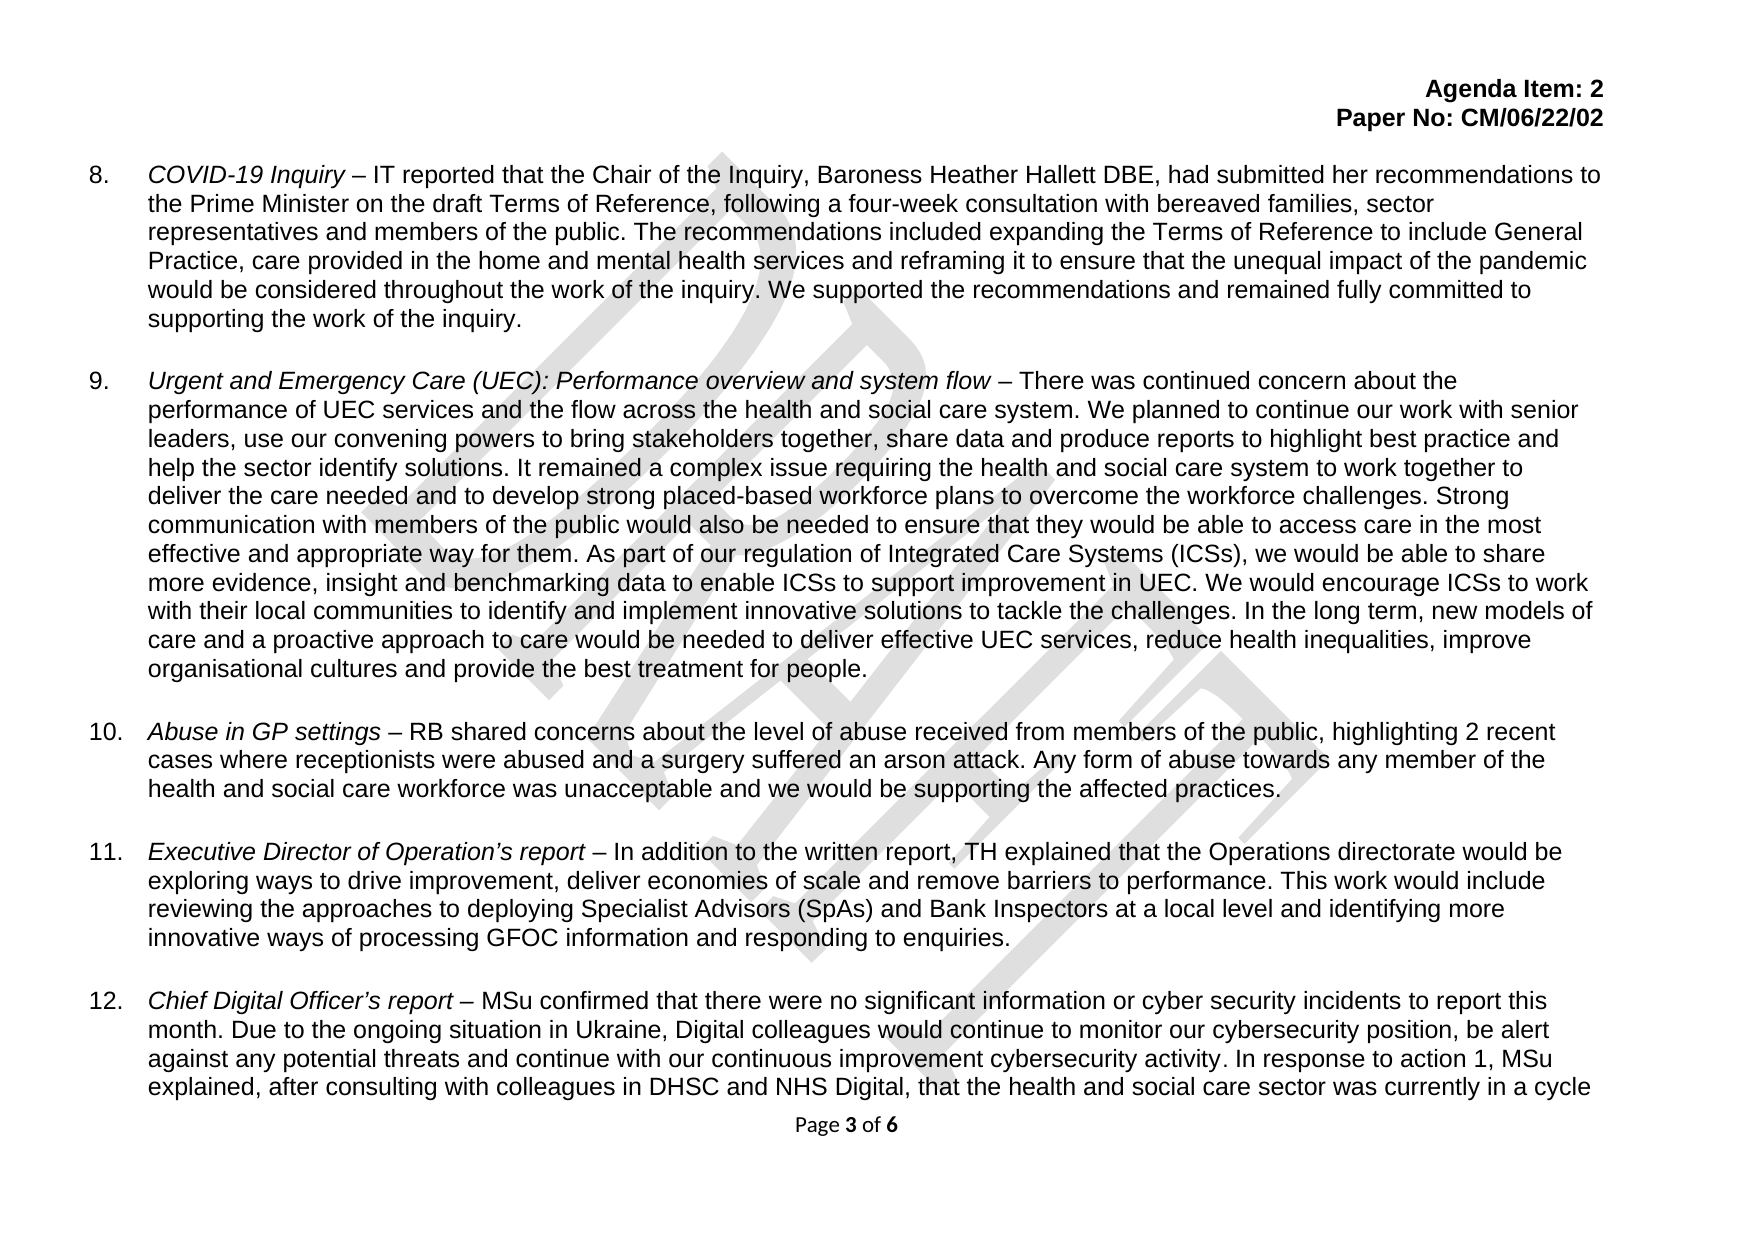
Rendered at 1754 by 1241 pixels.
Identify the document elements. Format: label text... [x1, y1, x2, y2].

list Abuse in GP settings – RB shared concerns about the level of abuse received from members of the public, highlighting 2 recent cases where receptionists were abused and a surgery suffered an arson attack. Any form of abuse towards any member of the health and social care workforce was unacceptable and we would be supporting the affected practices. [1287, 717, 1604, 803]
list Chief Digital Officer’s report – MSu confirmed that there were no significant information or cyber security incidents to report this month. Due to the ongoing situation in Ukraine, Digital colleagues would continue to monitor our cybersecurity position, be alert against any potential threats and continue with our continuous improvement cybersecurity activity. In response to action 1, MSu explained, after consulting with colleagues in DHSC and NHS Digital, that the health and social care sector was currently in a cycle of investment to improve cyber security preparedness, resilience and disaster recovery to reduce the impact of a cyber-attack, but due to the size and scale of the sector there was still work to be done. We had a key role in highlighting areas requiring improvement and could provide an evidence base for the digital cyber maturity levels across the health and social care system. [89, 986, 1604, 1101]
list Executive Director of Operation’s report – In addition to the written report, TH explained that the Operations directorate would be exploring ways to drive improvement, deliver economies of scale and remove barriers to performance. This work would include reviewing the approaches to deploying Specialist Advisors (SpAs) and Bank Inspectors at a local level and identifying more innovative ways of processing GFOC information and responding to enquiries. [89, 837, 860, 952]
list Urgent and Emergency Care (UEC): Performance overview and system flow – There was continued concern about the performance of UEC services and the flow across the health and social care system. We planned to continue our work with senior leaders, use our convening powers to bring stakeholders together, share data and produce reports to highlight best practice and help the sector identify solutions. It remained a complex issue requiring the health and social care system to work together to deliver the care needed and to develop strong placed-based workforce plans to overcome the workforce challenges. Strong communication with members of the public would also be needed to ensure that they would be able to access care in the most effective and appropriate way for them. As part of our regulation of Integrated Care Systems (ICSs), we would be able to share more evidence, insight and benchmarking data to enable ICSs to support improvement in UEC. We would encourage ICSs to work with their local communities to identify and implement innovative solutions to tackle the challenges. In the long term, new models of care and a proactive approach to care would be needed to deliver effective UEC services, reduce health inequalities, improve organisational cultures and provide the best treatment for people. [657, 366, 1604, 683]
list Abuse in GP settings – RB shared concerns about the level of abuse received from members of the public, highlighting 2 recent cases where receptionists were abused and a surgery suffered an arson attack. Any form of abuse towards any member of the health and social care workforce was unacceptable and we would be supporting the affected practices. [806, 717, 980, 803]
list Executive Director of Operation’s report – In addition to the written report, TH explained that the Operations directorate would be exploring ways to drive improvement, deliver economies of scale and remove barriers to performance. This work would include reviewing the approaches to deploying Specialist Advisors (SpAs) and Bank Inspectors at a local level and identifying more innovative ways of processing GFOC information and responding to enquiries. [1047, 837, 1604, 952]
list Urgent and Emergency Care (UEC): Performance overview and system flow – There was continued concern about the performance of UEC services and the flow across the health and social care system. We planned to continue our work with senior leaders, use our convening powers to bring stakeholders together, share data and produce reports to highlight best practice and help the sector identify solutions. It remained a complex issue requiring the health and social care system to work together to deliver the care needed and to develop strong placed-based workforce plans to overcome the workforce challenges. Strong communication with members of the public would also be needed to ensure that they would be able to access care in the most effective and appropriate way for them. As part of our regulation of Integrated Care Systems (ICSs), we would be able to share more evidence, insight and benchmarking data to enable ICSs to support improvement in UEC. We would encourage ICSs to work with their local communities to identify and implement innovative solutions to tackle the challenges. In the long term, new models of care and a proactive approach to care would be needed to deliver effective UEC services, reduce health inequalities, improve organisational cultures and provide the best treatment for people. [714, 366, 893, 524]
list COVID-19 Inquiry – IT reported that the Chair of the Inquiry, Baroness Heather Hallett DBE, had submitted her recommendations to the Prime Minister on the draft Terms of Reference, following a four-week consultation with bereaved families, sector representatives and members of the public. The recommendations included expanding the Terms of Reference to include General Practice, care provided in the home and mental health services and reframing it to ensure that the unequal impact of the pandemic would be considered throughout the work of the inquiry. We supported the recommendations and remained fully committed to supporting the work of the inquiry. [732, 160, 1604, 332]
list COVID-19 Inquiry – IT reported that the Chair of the Inquiry, Baroness Heather Hallett DBE, had submitted her recommendations to the Prime Minister on the draft Terms of Reference, following a four-week consultation with bereaved families, sector representatives and members of the public. The recommendations included expanding the Terms of Reference to include General Practice, care provided in the home and mental health services and reframing it to ensure that the unequal impact of the pandemic would be considered throughout the work of the inquiry. We supported the recommendations and remained fully committed to supporting the work of the inquiry. [89, 160, 715, 332]
list Abuse in GP settings – RB shared concerns about the level of abuse received from members of the public, highlighting 2 recent cases where receptionists were abused and a surgery suffered an arson attack. Any form of abuse towards any member of the health and social care workforce was unacceptable and we would be supporting the affected practices. [89, 717, 650, 803]
list COVID-19 Inquiry – IT reported that the Chair of the Inquiry, Baroness Heather Hallett DBE, had submitted her recommendations to the Prime Minister on the draft Terms of Reference, following a four-week consultation with bereaved families, sector representatives and members of the public. The recommendations included expanding the Terms of Reference to include General Practice, care provided in the home and mental health services and reframing it to ensure that the unequal impact of the pandemic would be considered throughout the work of the inquiry. We supported the recommendations and remained fully committed to supporting the work of the inquiry. [610, 211, 760, 332]
list Abuse in GP settings – RB shared concerns about the level of abuse received from members of the public, highlighting 2 recent cases where receptionists were abused and a surgery suffered an arson attack. Any form of abuse towards any member of the health and social care workforce was unacceptable and we would be supporting the affected practices. [979, 717, 1241, 803]
list Executive Director of Operation’s report – In addition to the written report, TH explained that the Operations directorate would be exploring ways to drive improvement, deliver economies of scale and remove barriers to performance. This work would include reviewing the approaches to deploying Specialist Advisors (SpAs) and Bank Inspectors at a local level and identifying more innovative ways of processing GFOC information and responding to enquiries. [814, 837, 1123, 952]
list Urgent and Emergency Care (UEC): Performance overview and system flow – There was continued concern about the performance of UEC services and the flow across the health and social care system. We planned to continue our work with senior leaders, use our convening powers to bring stakeholders together, share data and produce reports to highlight best practice and help the sector identify solutions. It remained a complex issue requiring the health and social care system to work together to deliver the care needed and to develop strong placed-based workforce plans to overcome the workforce challenges. Strong communication with members of the public would also be needed to ensure that they would be able to access care in the most effective and appropriate way for them. As part of our regulation of Integrated Care Systems (ICSs), we would be able to share more evidence, insight and benchmarking data to enable ICSs to support improvement in UEC. We would encourage ICSs to work with their local communities to identify and implement innovative solutions to tackle the challenges. In the long term, new models of care and a proactive approach to care would be needed to deliver effective UEC services, reduce health inequalities, improve organisational cultures and provide the best treatment for people. [89, 366, 809, 683]
list Urgent and Emergency Care (UEC): Performance overview and system flow – There was continued concern about the performance of UEC services and the flow across the health and social care system. We planned to continue our work with senior leaders, use our convening powers to bring stakeholders together, share data and produce reports to highlight best practice and help the sector identify solutions. It remained a complex issue requiring the health and social care system to work together to deliver the care needed and to develop strong placed-based workforce plans to overcome the workforce challenges. Strong communication with members of the public would also be needed to ensure that they would be able to access care in the most effective and appropriate way for them. As part of our regulation of Integrated Care Systems (ICSs), we would be able to share more evidence, insight and benchmarking data to enable ICSs to support improvement in UEC. We would encourage ICSs to work with their local communities to identify and implement innovative solutions to tackle the challenges. In the long term, new models of care and a proactive approach to care would be needed to deliver effective UEC services, reduce health inequalities, improve organisational cultures and provide the best treatment for people. [809, 518, 989, 683]
list Urgent and Emergency Care (UEC): Performance overview and system flow – There was continued concern about the performance of UEC services and the flow across the health and social care system. We planned to continue our work with senior leaders, use our convening powers to bring stakeholders together, share data and produce reports to highlight best practice and help the sector identify solutions. It remained a complex issue requiring the health and social care system to work together to deliver the care needed and to develop strong placed-based workforce plans to overcome the workforce challenges. Strong communication with members of the public would also be needed to ensure that they would be able to access care in the most effective and appropriate way for them. As part of our regulation of Integrated Care Systems (ICSs), we would be able to share more evidence, insight and benchmarking data to enable ICSs to support improvement in UEC. We would encourage ICSs to work with their local communities to identify and implement innovative solutions to tackle the challenges. In the long term, new models of care and a proactive approach to care would be needed to deliver effective UEC services, reduce health inequalities, improve organisational cultures and provide the best treatment for people. [422, 366, 707, 558]
list Abuse in GP settings – RB shared concerns about the level of abuse received from members of the public, highlighting 2 recent cases where receptionists were abused and a surgery suffered an arson attack. Any form of abuse towards any member of the health and social care workforce was unacceptable and we would be supporting the affected practices. [665, 717, 827, 803]
